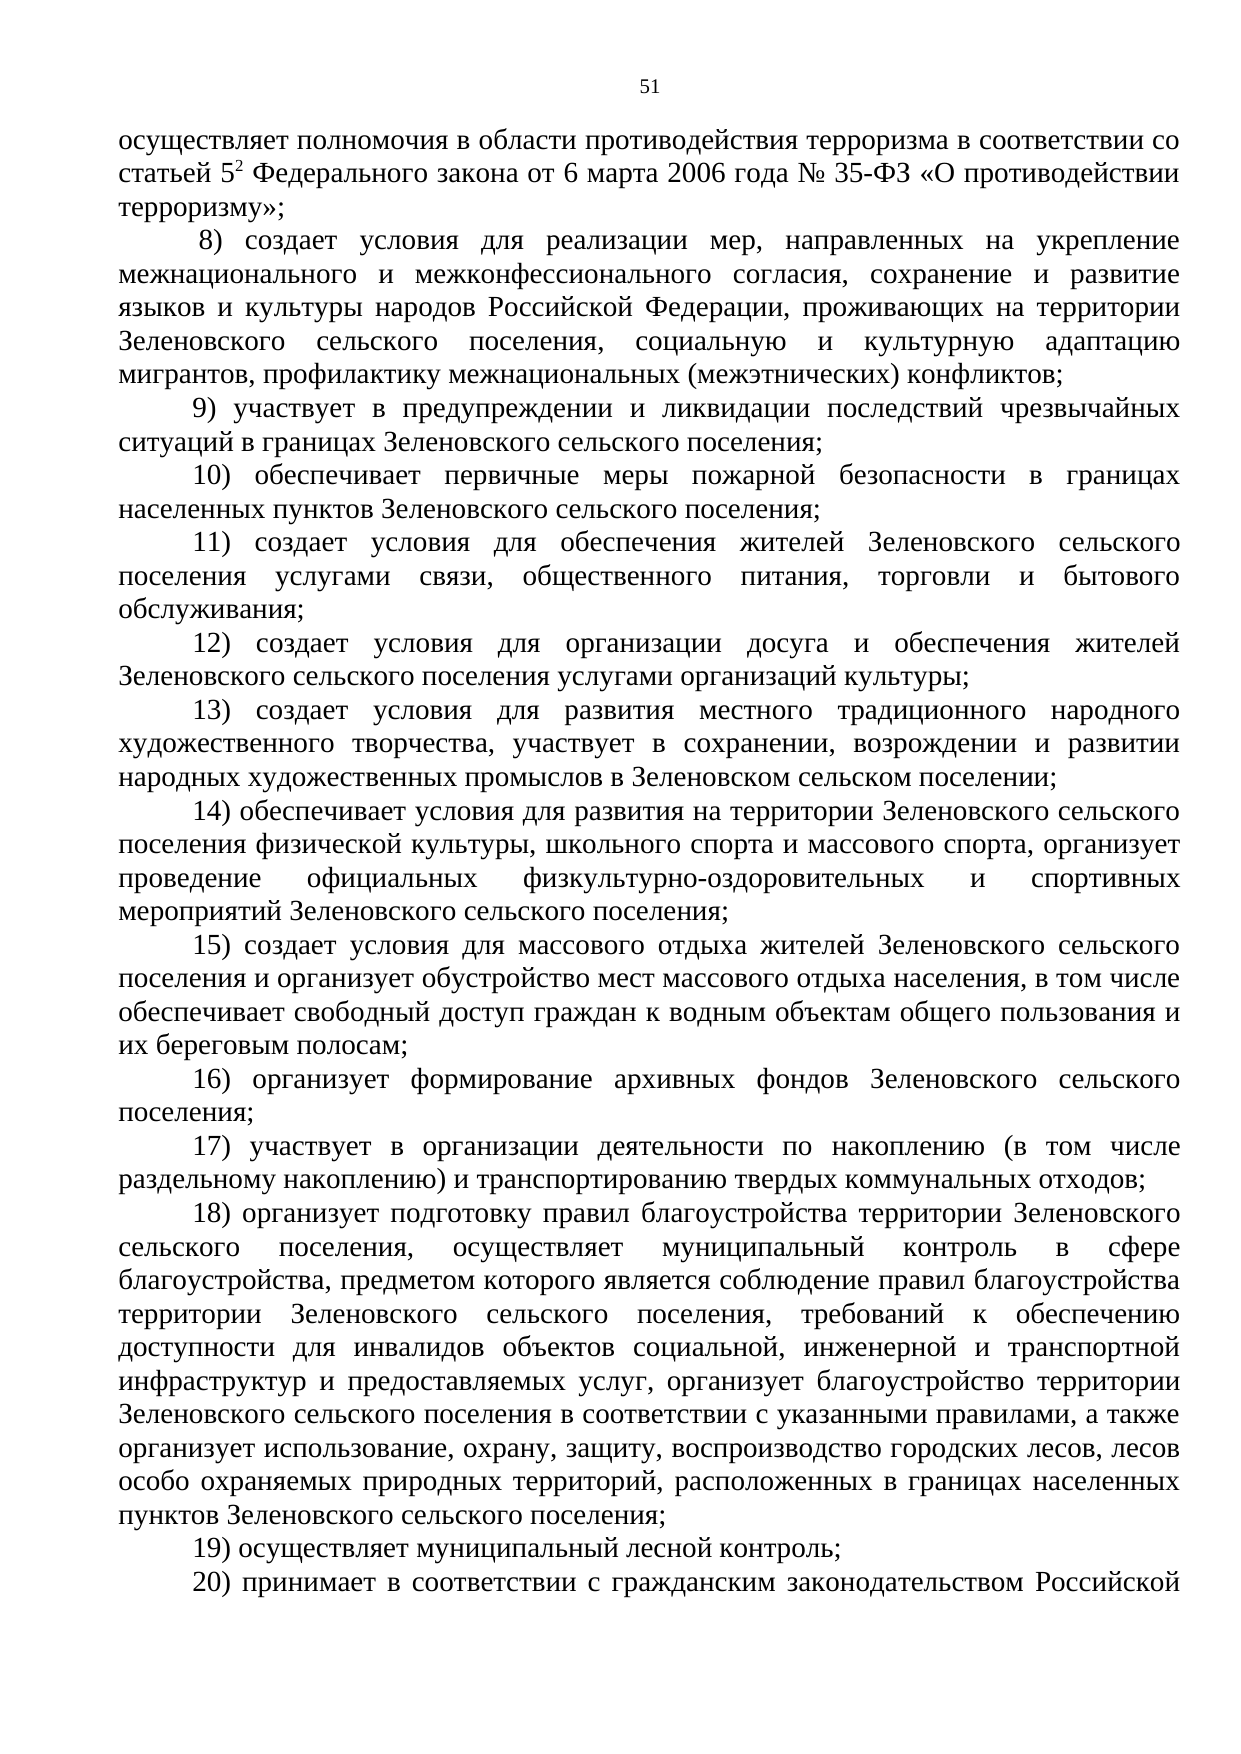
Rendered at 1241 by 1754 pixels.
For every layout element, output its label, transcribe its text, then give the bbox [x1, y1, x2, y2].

text 8) создает условия для реализации мер, направленных на укрепление межнационального и межконфессионального согласия, сохранение и развитие языков и культуры народов Российской Федерации, проживающих на территории Зеленовского сельского поселения, социальную и культурную адаптацию мигрантов, профилактику межнациональных (межэтнических) конфликтов; [118, 222, 1181, 390]
text 12) создает условия для организации досуга и обеспечения жителей Зеленовского сельского поселения услугами организаций культуры; [118, 625, 1181, 692]
text 18) организует подготовку правил благоустройства территории Зеленовского сельского поселения, осуществляет муниципальный контроль в сфере благоустройства, предметом которого является соблюдение правил благоустройства территории Зеленовского сельского поселения, требований к обеспечению доступности для инвалидов объектов социальной, инженерной и транспортной инфраструктур и предоставляемых услуг, организует благоустройство территории Зеленовского сельского поселения в соответствии с указанными правилами, а также организует использование, охрану, защиту, воспроизводство городских лесов, лесов особо охраняемых природных территорий, расположенных в границах населенных пунктов Зеленовского сельского поселения; [118, 1195, 1181, 1531]
text 11) создает условия для обеспечения жителей Зеленовского сельского поселения услугами связи, общественного питания, торговли и бытового обслуживания; [118, 524, 1181, 625]
text 15) создает условия для массового отдыха жителей Зеленовского сельского поселения и организует обустройство мест массового отдыха населения, в том числе обеспечивает свободный доступ граждан к водным объектам общего пользования и их береговым полосам; [118, 927, 1181, 1061]
text 14) обеспечивает условия для развития на территории Зеленовского сельского поселения физической культуры, школьного спорта и массового спорта, организует проведение официальных физкультурно-оздоровительных и спортивных мероприятий Зеленовского сельского поселения; [118, 793, 1181, 927]
text осуществляет полномочия в области противодействия терроризма в соответствии со статьей 52 Федерального закона от 6 марта 2006 года № 35-ФЗ «О противодействии терроризму»; [118, 122, 1181, 222]
text 16) организует формирование архивных фондов Зеленовского сельского поселения; [118, 1061, 1181, 1128]
text 10) обеспечивает первичные меры пожарной безопасности в границах населенных пунктов Зеленовского сельского поселения; [118, 457, 1181, 524]
text 17) участвует в организации деятельности по накоплению (в том числе раздельному накоплению) и транспортированию твердых коммунальных отходов; [118, 1128, 1181, 1195]
text 9) участвует в предупреждении и ликвидации последствий чрезвычайных ситуаций в границах Зеленовского сельского поселения; [118, 390, 1181, 457]
text 20) принимает в соответствии с гражданским законодательством Российской [118, 1564, 1181, 1598]
text 13) создает условия для развития местного традиционного народного художественного творчества, участвует в сохранении, возрождении и развитии народных художественных промыслов в Зеленовском сельском поселении; [118, 692, 1181, 793]
text 19) осуществляет муниципальный лесной контроль; [118, 1531, 1181, 1564]
